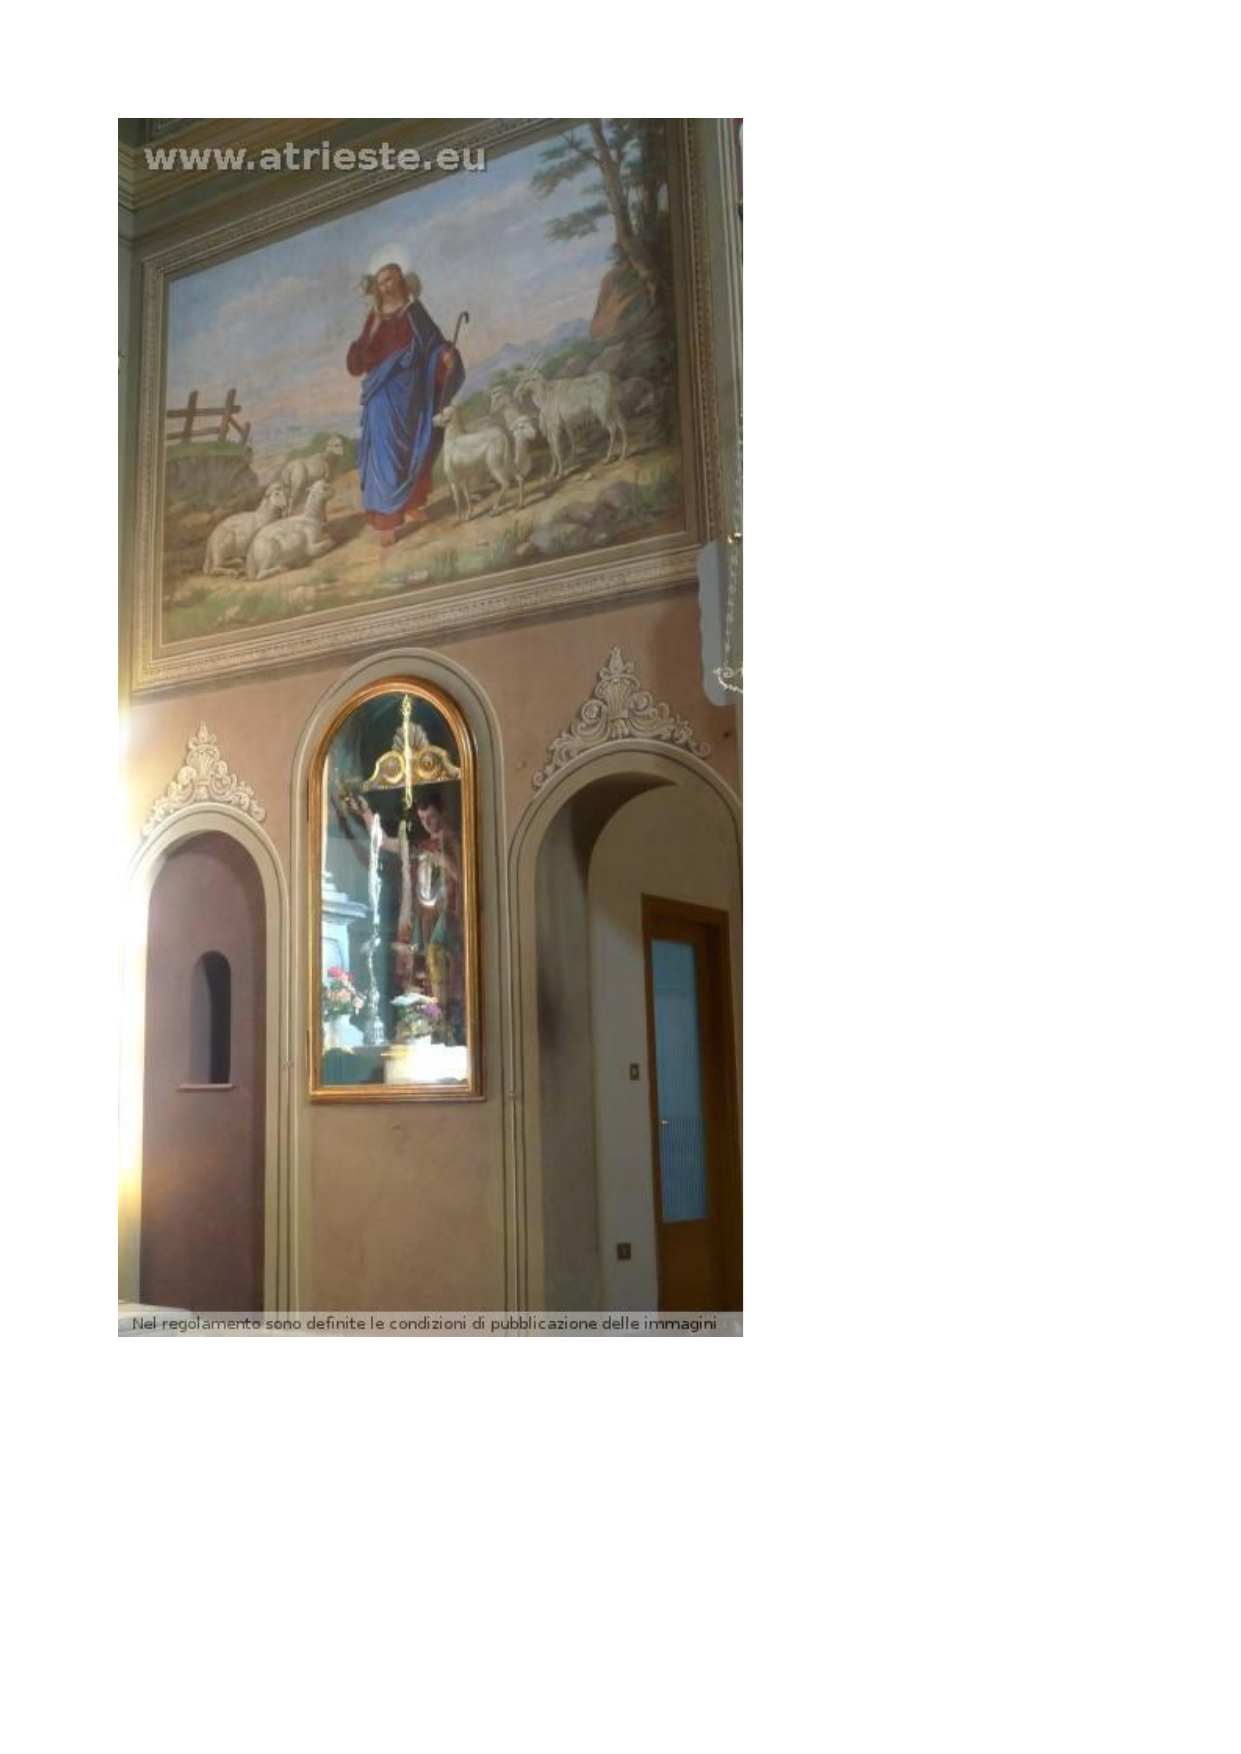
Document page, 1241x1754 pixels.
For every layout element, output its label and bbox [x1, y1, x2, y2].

picture [118, 118, 744, 1337]
